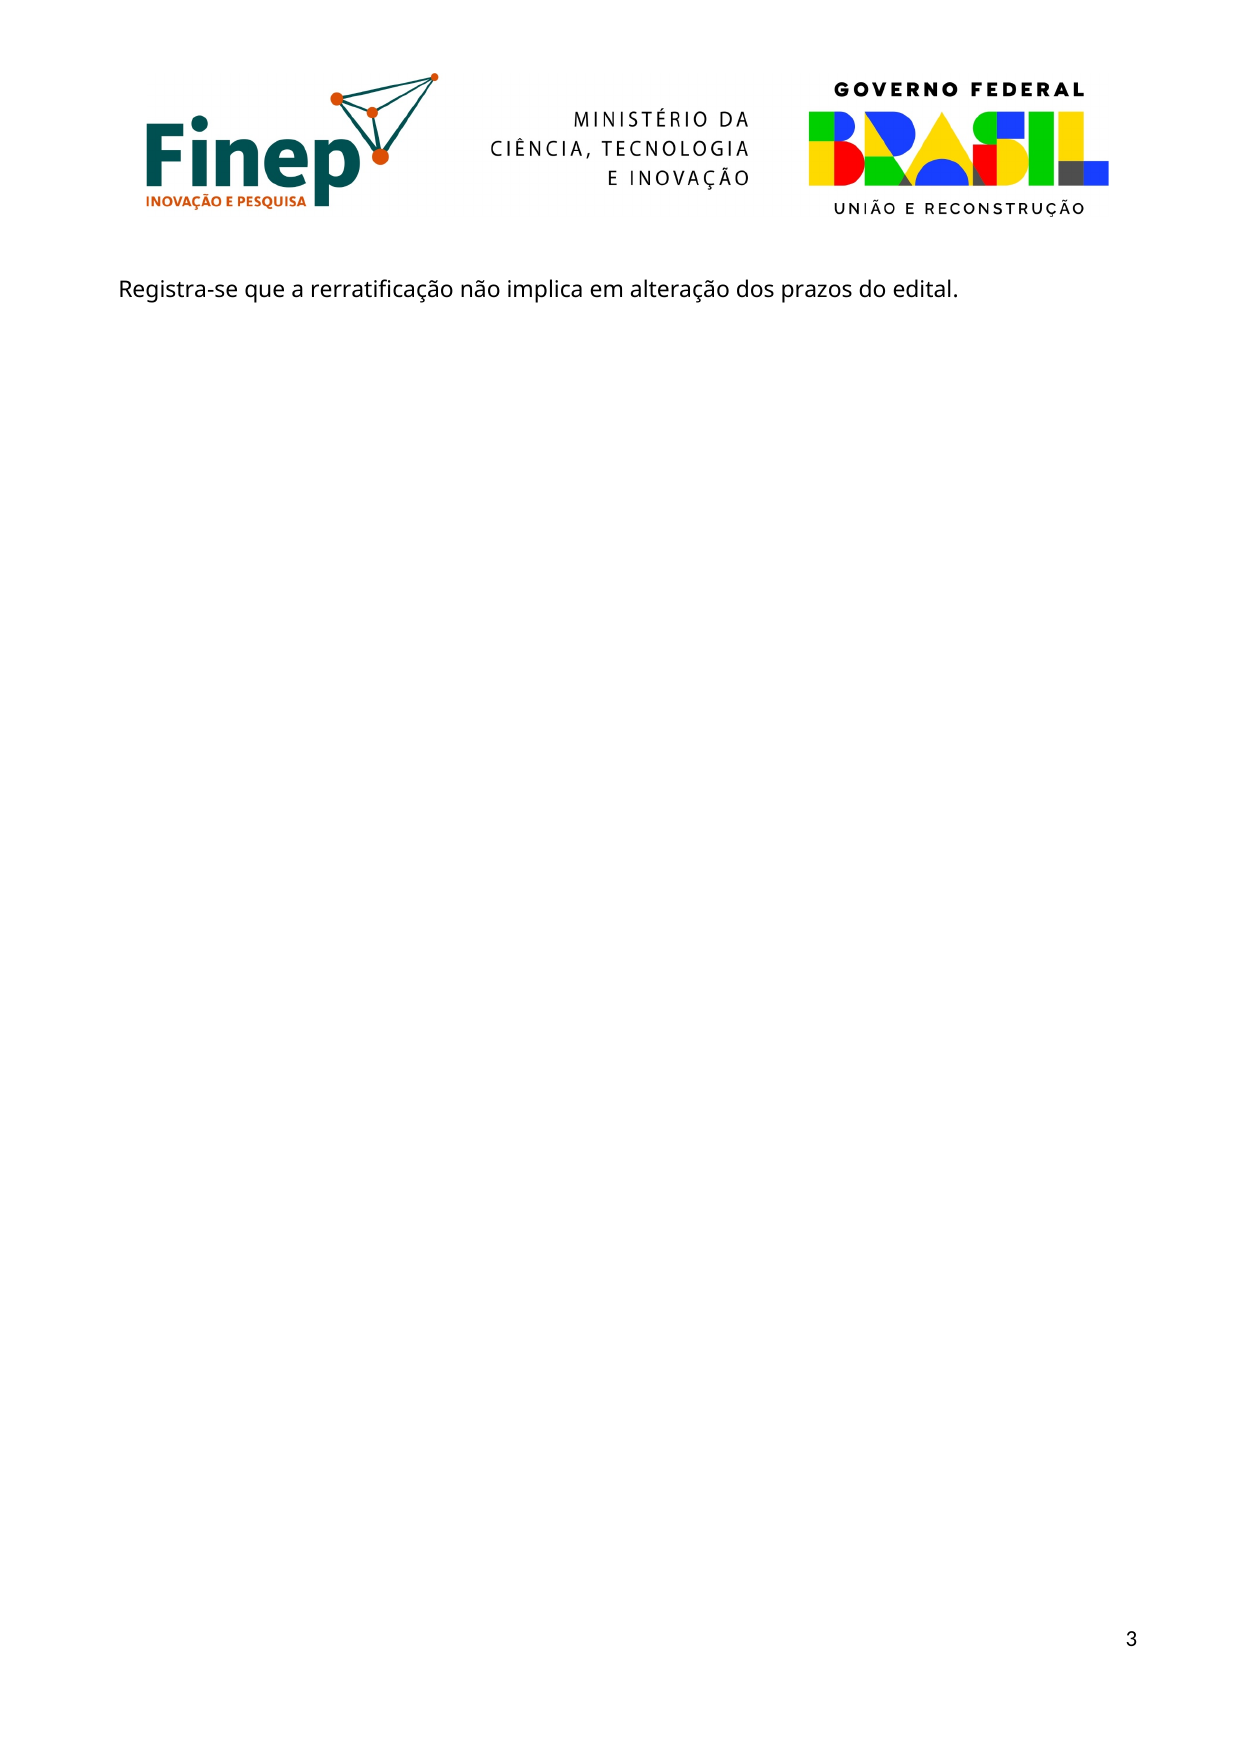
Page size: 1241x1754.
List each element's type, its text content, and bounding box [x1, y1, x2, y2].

text Registra-se que a rerratificação não implica em alteração dos prazos do edital. [118, 273, 1137, 304]
